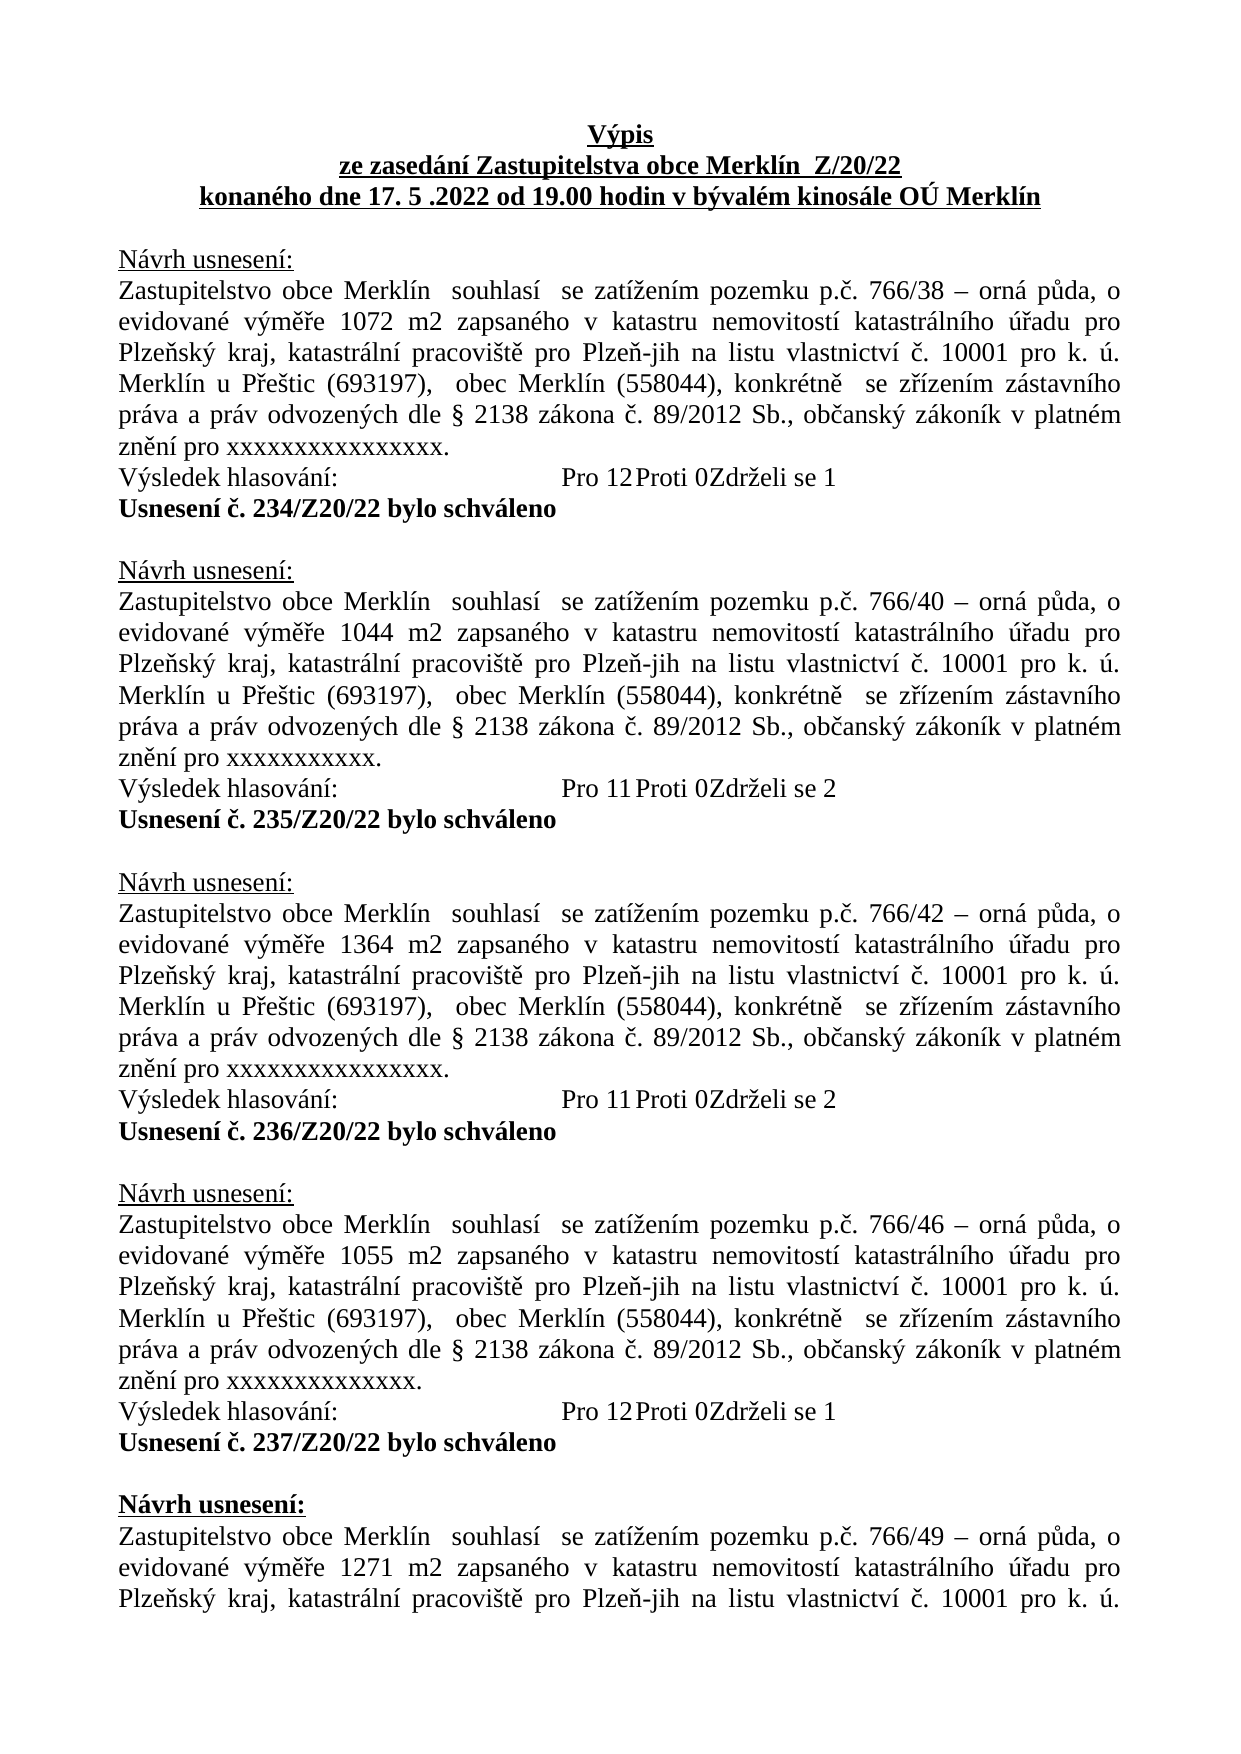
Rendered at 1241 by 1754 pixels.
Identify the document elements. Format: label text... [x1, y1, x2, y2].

text Zastupitelstvo obce Merklín souhlasí se zatížením pozemku p.č. 766/49 – orná půda, o evidované výměře 1271 m2 zapsaného v katastru nemovitostí katastrálního úřadu pro Plzeňský kraj, katastrální pracoviště pro Plzeň-jih na listu vlastnictví č. 10001 pro k. ú. [118, 1520, 1122, 1613]
text Zastupitelstvo obce Merklín souhlasí se zatížením pozemku p.č. 766/40 – orná půda, o evidované výměře 1044 m2 zapsaného v katastru nemovitostí katastrálního úřadu pro Plzeňský kraj, katastrální pracoviště pro Plzeň-jih na listu vlastnictví č. 10001 pro k. ú. Merklín u Přeštic (693197), obec Merklín (558044), konkrétně se zřízením zástavního práva a práv odvozených dle § 2138 zákona č. 89/2012 Sb., občanský zákoník v platném znění pro xxxxxxxxxxx. [118, 585, 1122, 772]
text Výsledek hlasování: Pro 12 Proti 0 Zdrželi se 1 [118, 1395, 1122, 1426]
text Návrh usnesení: [118, 1177, 1122, 1208]
text Zastupitelstvo obce Merklín souhlasí se zatížením pozemku p.č. 766/42 – orná půda, o evidované výměře 1364 m2 zapsaného v katastru nemovitostí katastrálního úřadu pro Plzeňský kraj, katastrální pracoviště pro Plzeň-jih na listu vlastnictví č. 10001 pro k. ú. Merklín u Přeštic (693197), obec Merklín (558044), konkrétně se zřízením zástavního práva a práv odvozených dle § 2138 zákona č. 89/2012 Sb., občanský zákoník v platném znění pro xxxxxxxxxxxxxxxx. [118, 897, 1122, 1084]
text ze zasedání Zastupitelstva obce Merklín Z/20/22 [118, 149, 1122, 180]
text Návrh usnesení: [118, 866, 1122, 897]
text Výsledek hlasování: Pro 12 Proti 0 Zdrželi se 1 [118, 461, 1122, 492]
text konaného dne 17. 5 .2022 od 19.00 hodin v bývalém kinosále OÚ Merklín [118, 180, 1122, 212]
list Usnesení č. 236/Z20/22 bylo schváleno [118, 1115, 1122, 1146]
list Usnesení č. 234/Z20/22 bylo schváleno [118, 492, 1122, 523]
text Návrh usnesení: [118, 554, 1122, 585]
list Usnesení č. 235/Z20/22 bylo schváleno [118, 803, 1122, 834]
list Usnesení č. 237/Z20/22 bylo schváleno [118, 1426, 1122, 1457]
subtitle Výpis [118, 118, 1122, 149]
text Výsledek hlasování: Pro 11 Proti 0 Zdrželi se 2 [118, 772, 1122, 803]
text Návrh usnesení: [118, 243, 1122, 274]
text Zastupitelstvo obce Merklín souhlasí se zatížením pozemku p.č. 766/38 – orná půda, o evidované výměře 1072 m2 zapsaného v katastru nemovitostí katastrálního úřadu pro Plzeňský kraj, katastrální pracoviště pro Plzeň-jih na listu vlastnictví č. 10001 pro k. ú. Merklín u Přeštic (693197), obec Merklín (558044), konkrétně se zřízením zástavního práva a práv odvozených dle § 2138 zákona č. 89/2012 Sb., občanský zákoník v platném znění pro xxxxxxxxxxxxxxxx. [118, 274, 1122, 461]
text Zastupitelstvo obce Merklín souhlasí se zatížením pozemku p.č. 766/46 – orná půda, o evidované výměře 1055 m2 zapsaného v katastru nemovitostí katastrálního úřadu pro Plzeňský kraj, katastrální pracoviště pro Plzeň-jih na listu vlastnictví č. 10001 pro k. ú. Merklín u Přeštic (693197), obec Merklín (558044), konkrétně se zřízením zástavního práva a práv odvozených dle § 2138 zákona č. 89/2012 Sb., občanský zákoník v platném znění pro xxxxxxxxxxxxxx. [118, 1208, 1122, 1395]
text Výsledek hlasování: Pro 11 Proti 0 Zdrželi se 2 [118, 1084, 1122, 1115]
text Návrh usnesení: [118, 1488, 1122, 1520]
